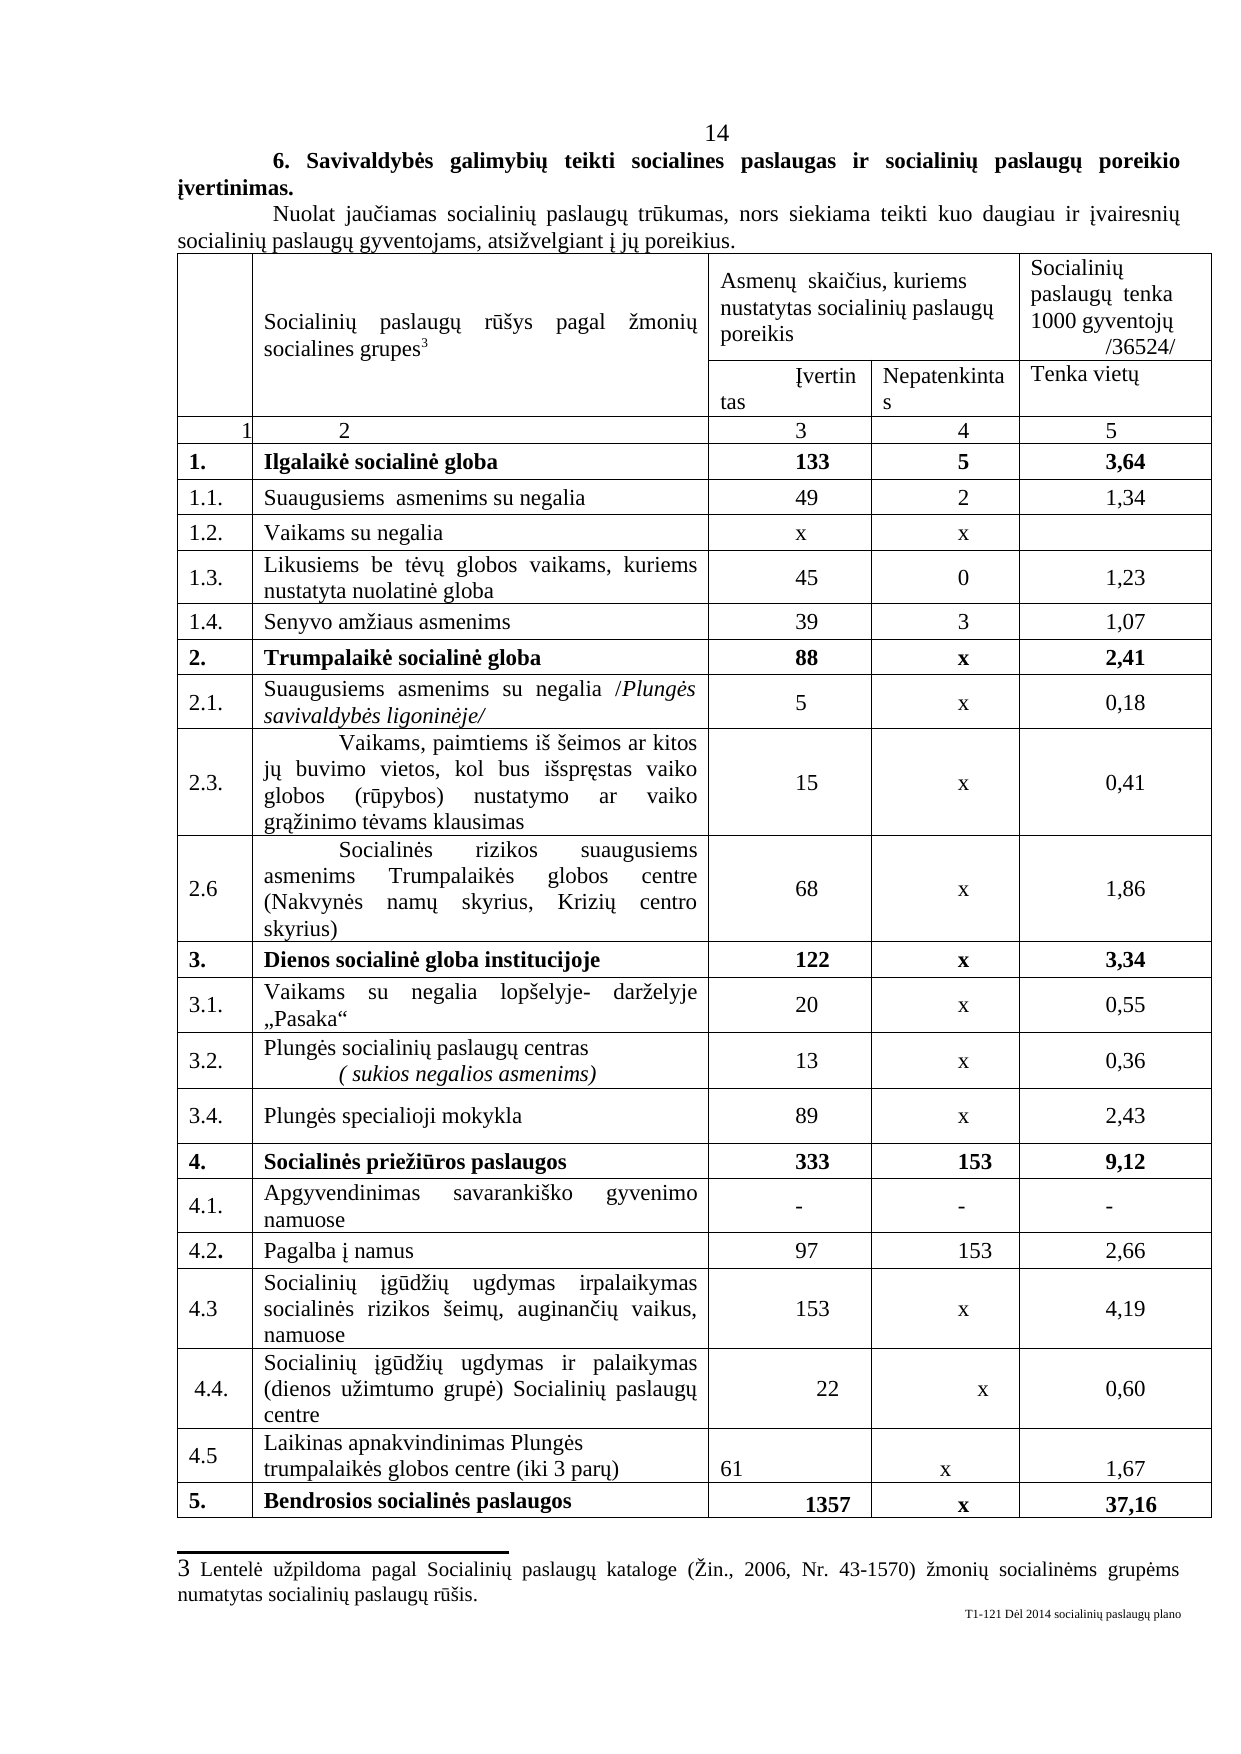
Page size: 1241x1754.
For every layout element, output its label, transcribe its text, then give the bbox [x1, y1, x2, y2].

table_cell 1. [178, 444, 252, 478]
table_cell 2.6 [178, 836, 252, 941]
table_cell 3.2. [178, 1033, 252, 1087]
table_cell 68 [709, 836, 871, 941]
table_cell 1 [178, 417, 252, 443]
table_cell x [872, 1429, 1019, 1482]
table_cell - [872, 1179, 1019, 1232]
table_header Socialinių paslaugų rūšys pagal žmonių socialines grupes [253, 254, 708, 416]
table_cell Socialinių įgūdžių ugdymas irpalaikymas socialinės rizikos šeimų, auginančių vaikus, namuose [253, 1269, 708, 1348]
table_cell 2,43 [1020, 1089, 1211, 1143]
table_cell 4,19 [1020, 1269, 1211, 1348]
table_cell Apgyvendinimas savarankiško gyvenimo namuose [253, 1179, 708, 1232]
table_cell 2,41 [1020, 640, 1211, 674]
table_cell 89 [709, 1089, 871, 1143]
table_cell 3 [872, 604, 1019, 639]
table_cell x [872, 1089, 1019, 1143]
table_cell Plungės specialioji mokykla [253, 1089, 708, 1143]
table_cell Plungės socialinių paslaugų centras ( sukios negalios asmenims) [253, 1033, 708, 1087]
table_cell Vaikams su negalia lopšelyje- darželyje „Pasaka“ [253, 978, 708, 1032]
table_cell 1,23 [1020, 551, 1211, 603]
table_cell 2,66 [1020, 1233, 1211, 1268]
table_cell x [872, 515, 1019, 549]
table_cell 22 [709, 1349, 871, 1428]
table_cell Socialinės priežiūros paslaugos [253, 1144, 708, 1178]
table_cell 5 [1020, 417, 1211, 443]
table_cell 4.5 [178, 1429, 252, 1482]
table_cell 153 [872, 1144, 1019, 1178]
table_cell - [1020, 1179, 1211, 1232]
table_cell Socialinės rizikos suaugusiems asmenims Trumpalaikės globos centre (Nakvynės namų skyrius, Krizių centro skyrius) [253, 836, 708, 941]
table_cell 2.1. [178, 675, 252, 728]
table_cell 1,67 [1020, 1429, 1211, 1482]
table_cell Įvertintas [709, 361, 871, 416]
table_cell 5 [872, 444, 1019, 478]
table_cell x [872, 1269, 1019, 1348]
table_cell 97 [709, 1233, 871, 1268]
table_cell Pagalba į namus [253, 1233, 708, 1268]
table_cell Vaikams, paimtiems iš šeimos ar kitos jų buvimo vietos, kol bus išspręstas vaiko globos (rūpybos) nustatymo ar vaiko grąžinimo tėvams klausimas [253, 729, 708, 834]
table_cell x [872, 1033, 1019, 1087]
table_cell 2 [872, 480, 1019, 514]
table_cell 4.2. [178, 1233, 252, 1268]
table_cell 4.1. [178, 1179, 252, 1232]
table_cell 153 [709, 1269, 871, 1348]
table_cell Vaikams su negalia [253, 515, 708, 549]
table_cell 61 [709, 1429, 871, 1482]
table_cell Bendrosios socialinės paslaugos [253, 1483, 708, 1517]
table_cell 37,16 [1020, 1483, 1211, 1517]
table_cell Nepatenkintas [872, 361, 1019, 416]
table_cell 4.3 [178, 1269, 252, 1348]
table_cell 333 [709, 1144, 871, 1178]
table_cell 0,41 [1020, 729, 1211, 834]
table_cell 1.2. [178, 515, 252, 549]
table_cell 3 [709, 417, 871, 443]
table_cell 4.4. [178, 1349, 252, 1428]
table_cell 3,34 [1020, 942, 1211, 977]
table_cell 1.4. [178, 604, 252, 639]
table_cell 0,18 [1020, 675, 1211, 728]
table_cell 0 [872, 551, 1019, 603]
table_cell 5. [178, 1483, 252, 1517]
table_cell 1,34 [1020, 480, 1211, 514]
table_cell 4 [872, 417, 1019, 443]
table_cell 2. [178, 640, 252, 674]
table_cell 49 [709, 480, 871, 514]
table_cell 88 [709, 640, 871, 674]
table_cell 13 [709, 1033, 871, 1087]
table_cell Likusiems be tėvų globos vaikams, kuriems nustatyta nuolatinė globa [253, 551, 708, 603]
table_cell 3.1. [178, 978, 252, 1032]
table_cell 0,55 [1020, 978, 1211, 1032]
table_cell [1020, 515, 1211, 549]
table_cell 3. [178, 942, 252, 977]
table_cell 15 [709, 729, 871, 834]
table_cell Dienos socialinė globa institucijoje [253, 942, 708, 977]
table_cell 39 [709, 604, 871, 639]
table_cell x [872, 942, 1019, 977]
table_cell 1357 [709, 1483, 871, 1517]
table_cell 9,12 [1020, 1144, 1211, 1178]
table_header [178, 254, 252, 416]
table_cell 153 [872, 1233, 1019, 1268]
table_cell 1.1. [178, 480, 252, 514]
table_cell x [872, 729, 1019, 834]
table_cell 1,07 [1020, 604, 1211, 639]
table_cell x [872, 675, 1019, 728]
table_cell x [872, 836, 1019, 941]
table_cell Suaugusiems asmenims su negalia /Plungės savivaldybės ligoninėje/ [253, 675, 708, 728]
table_cell x [872, 978, 1019, 1032]
table_cell 0,60 [1020, 1349, 1211, 1428]
table_cell 122 [709, 942, 871, 977]
text Nuolat jaučiamas socialinių paslaugų trūkumas, nors siekiama teikti kuo daugiau ir įvairesnių socialinių paslaugų gyventojams, atsižvelgiant į jų poreikius. [177, 200, 1181, 253]
table_header Asmenų skaičius, kuriems nustatytas socialinių paslaugų poreikis [709, 254, 1019, 359]
table_cell 133 [709, 444, 871, 478]
table_cell Ilgalaikė socialinė globa [253, 444, 708, 478]
table_cell - [709, 1179, 871, 1232]
table_cell Suaugusiems asmenims su negalia [253, 480, 708, 514]
table_cell 0,36 [1020, 1033, 1211, 1087]
table_cell x [872, 1483, 1019, 1517]
table_cell 1,86 [1020, 836, 1211, 941]
table_cell 20 [709, 978, 871, 1032]
table_cell 3.4. [178, 1089, 252, 1143]
table_cell x [872, 1349, 1019, 1428]
table_cell x [709, 515, 871, 549]
table_cell Trumpalaikė socialinė globa [253, 640, 708, 674]
table_cell Senyvo amžiaus asmenims [253, 604, 708, 639]
table_cell x [872, 640, 1019, 674]
table_cell 5 [709, 675, 871, 728]
table_cell 3,64 [1020, 444, 1211, 478]
table_cell 1.3. [178, 551, 252, 603]
text 6. Savivaldybės galimybių teikti socialines paslaugas ir socialinių paslaugų poreikio įvertinimas. [177, 148, 1181, 200]
table_cell 2.3. [178, 729, 252, 834]
table_header Socialinių paslaugų tenka 1000 gyventojų /36524/ [1020, 254, 1211, 359]
table_cell Laikinas apnakvindinimas Plungės trumpalaikės globos centre (iki 3 parų) [253, 1429, 708, 1482]
table_cell Socialinių įgūdžių ugdymas ir palaikymas (dienos užimtumo grupė) Socialinių paslaugų centre [253, 1349, 708, 1428]
table_cell Tenka vietų [1020, 361, 1211, 416]
table_cell 2 [253, 417, 708, 443]
table_cell 4. [178, 1144, 252, 1178]
table_cell 45 [709, 551, 871, 603]
